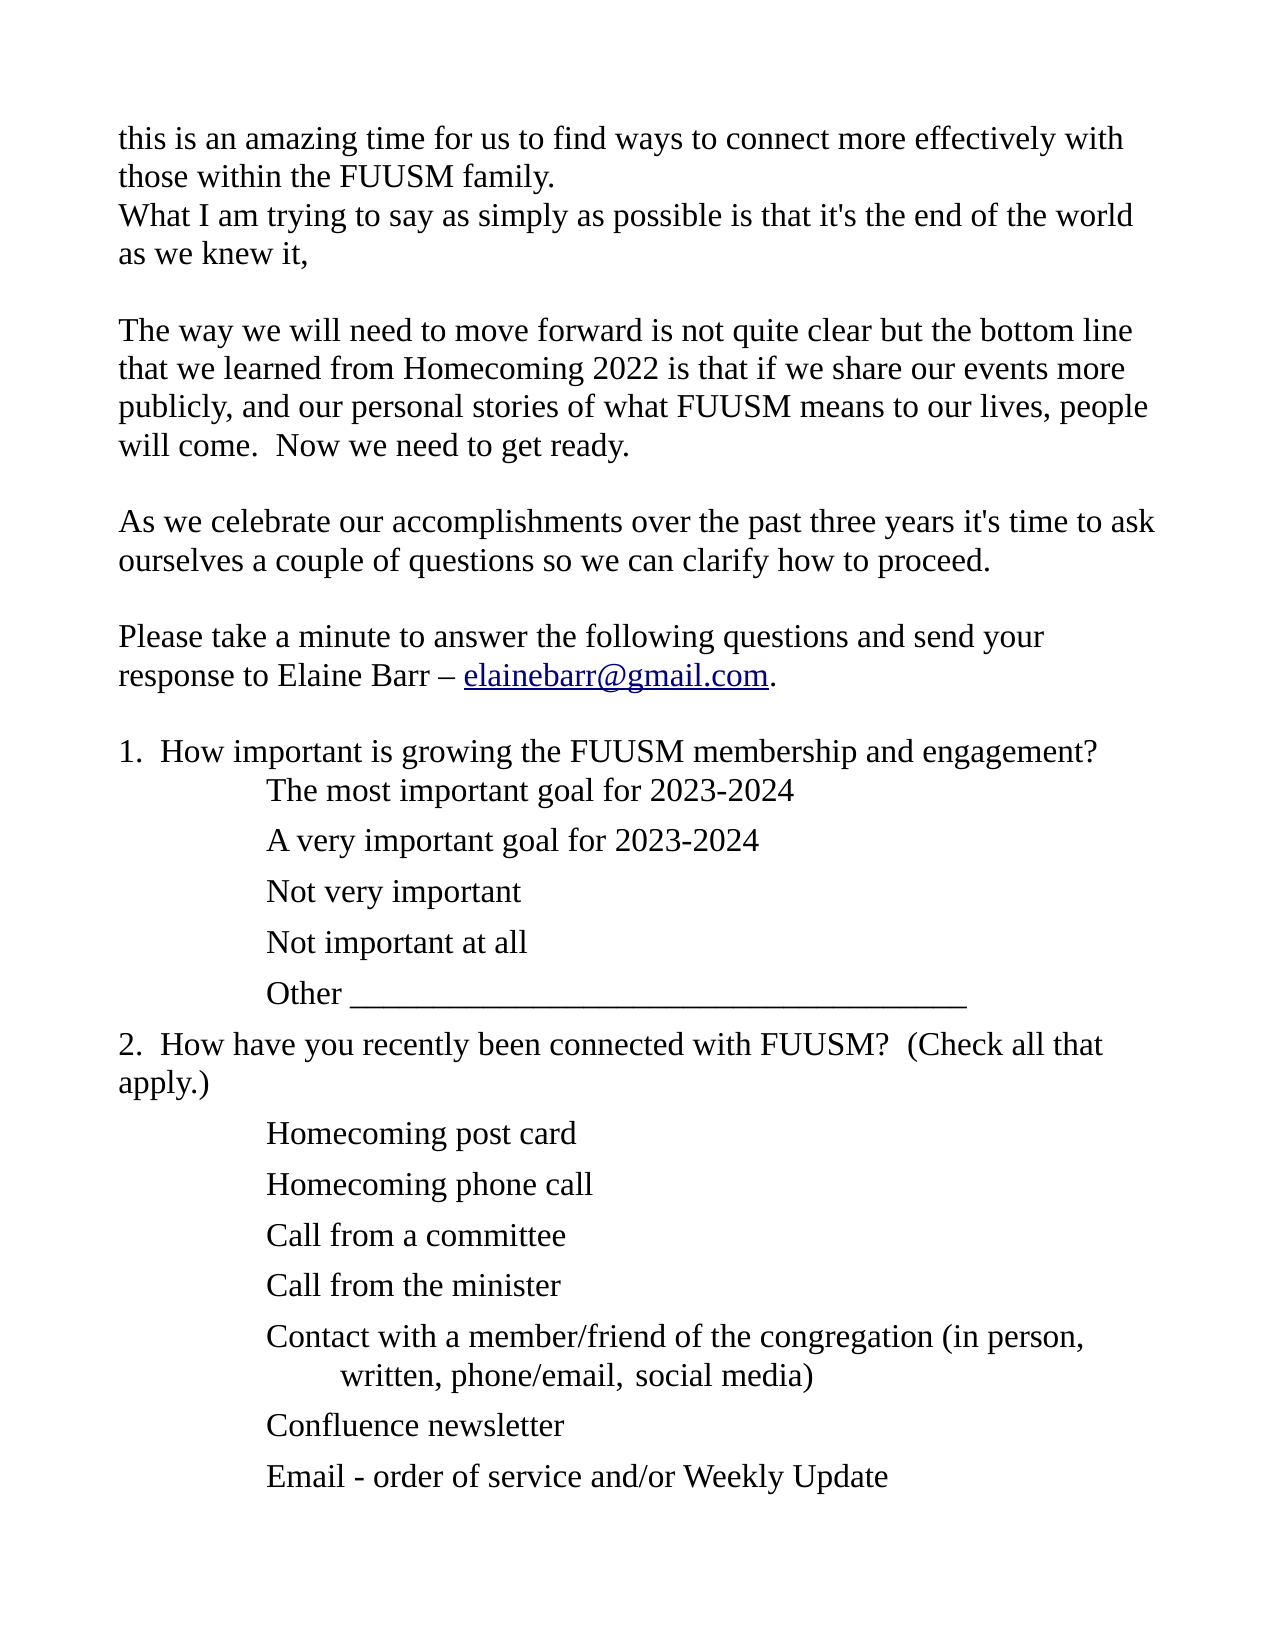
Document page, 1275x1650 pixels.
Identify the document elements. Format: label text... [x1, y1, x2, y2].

text Call from the minister [118, 1266, 1157, 1304]
text As we celebrate our accomplishments over the past three years it's time to ask ourselves a couple of questions so we can clarify how to proceed. [118, 501, 1157, 578]
text The way we will need to move forward is not quite clear but the bottom line that we learned from Homecoming 2022 is that if we share our events more publicly, and our personal stories of what FUUSM means to our lives, people will come. Now we need to get ready. [118, 310, 1157, 463]
text A very important goal for 2023-2024 [118, 821, 1157, 859]
text What I am trying to say as simply as possible is that it's the end of the world as we knew it, [118, 195, 1157, 271]
text Not very important [118, 871, 1157, 910]
text Contact with a member/friend of the congregation (in person, written, phone/email, social media) [118, 1316, 1157, 1393]
text this is an amazing time for us to find ways to connect more effectively with those within the FUUSM family. [118, 118, 1157, 195]
text Homecoming post card [118, 1113, 1157, 1151]
text Confluence newsletter [118, 1406, 1157, 1444]
text Email - order of service and/or Weekly Update [118, 1456, 1157, 1495]
text Homecoming phone call [118, 1164, 1157, 1202]
text 2. How have you recently been connected with FUUSM? (Check all that apply.) [118, 1024, 1157, 1101]
text Not important at all [118, 922, 1157, 961]
text Other _____________________________________ [118, 973, 1157, 1011]
text Please take a minute to answer the following questions and send your response to Elaine Barr – elainebarr@gmail.com. [118, 616, 1157, 693]
text 1. How important is growing the FUUSM membership and engagement? [118, 731, 1157, 770]
text Call from a committee [118, 1215, 1157, 1253]
text The most important goal for 2023-2024 [118, 770, 1157, 808]
